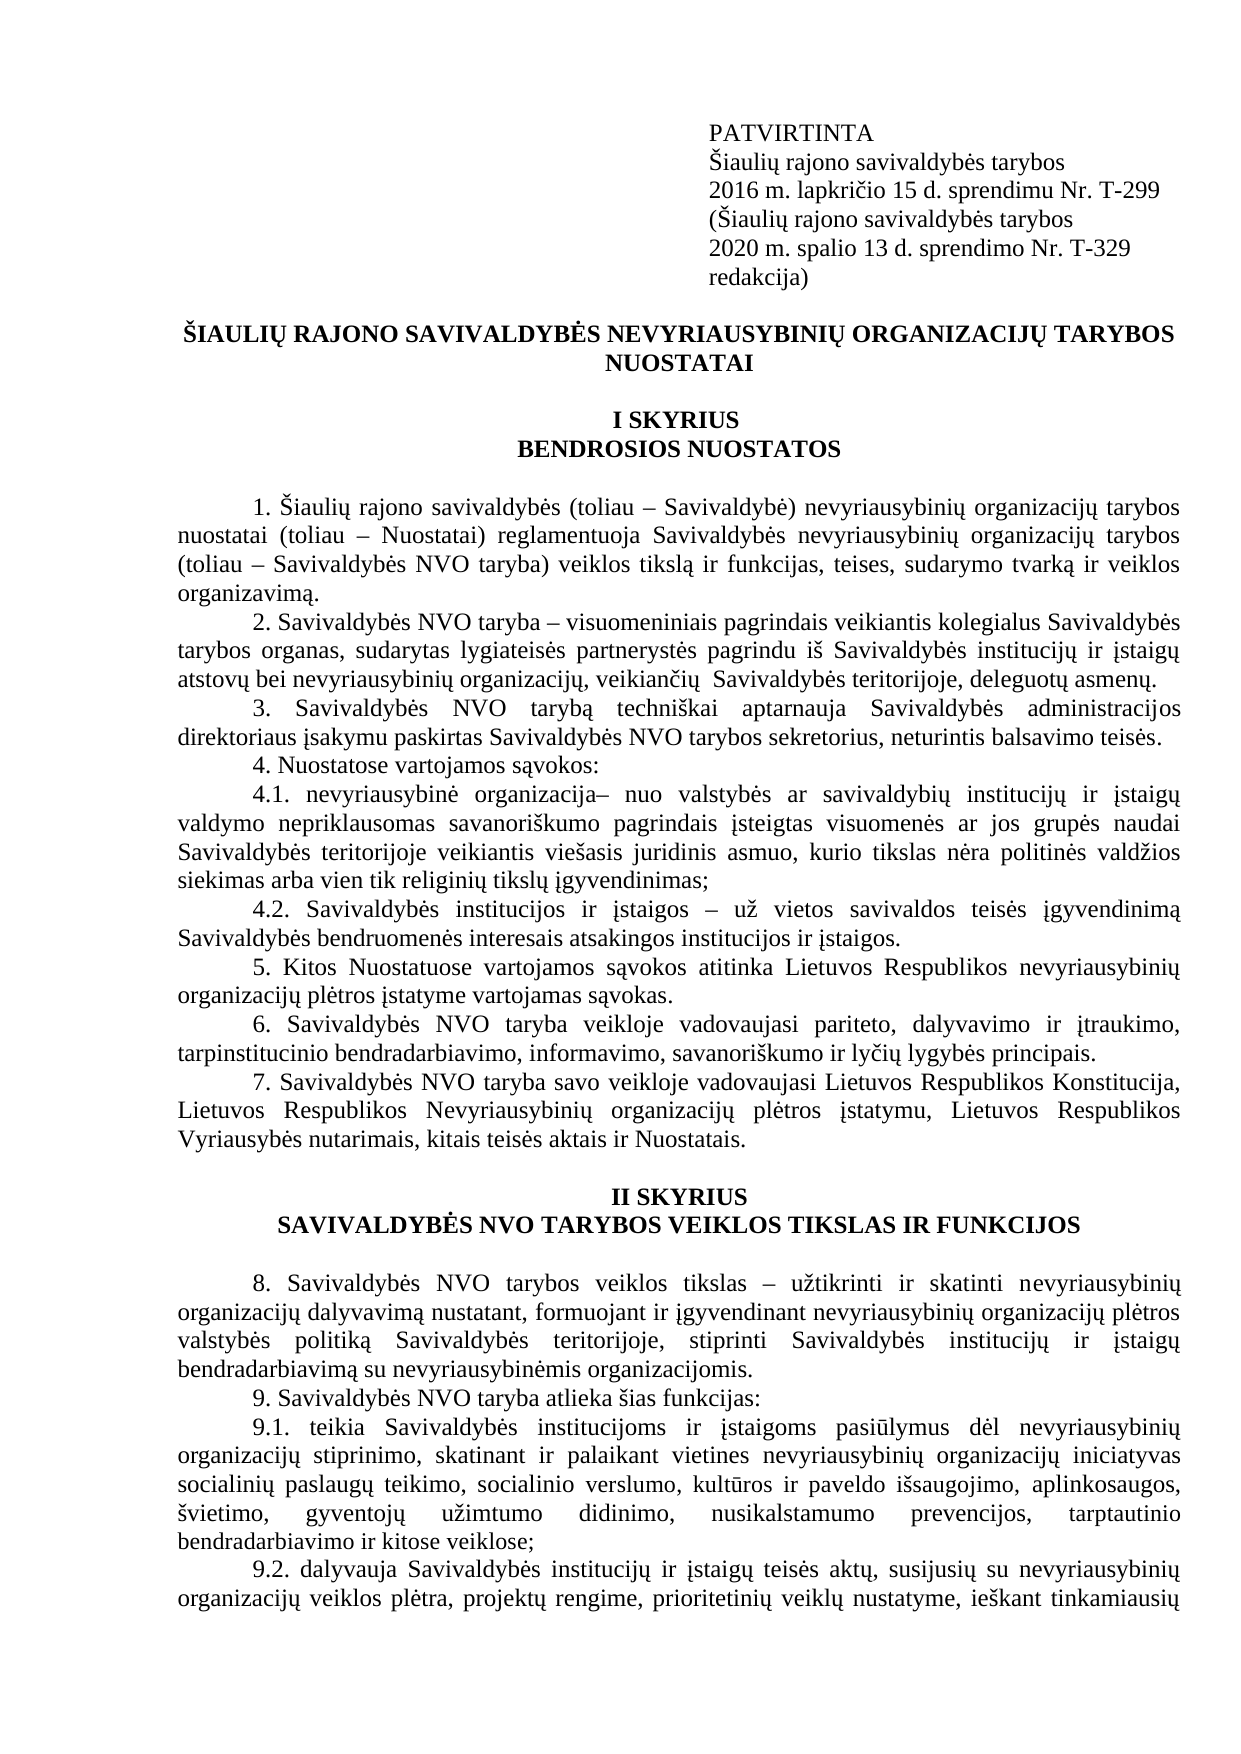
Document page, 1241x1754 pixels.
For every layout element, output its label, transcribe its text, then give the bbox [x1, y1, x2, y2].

text BENDROSIOS NUOSTATOS [177, 434, 1181, 463]
text 5. Kitos Nuostatuose vartojamos sąvokos atitinka Lietuvos Respublikos nevyriausybinių organizacijų plėtros įstatyme vartojamas sąvokas. [177, 952, 1181, 1009]
text 2020 m. spalio 13 d. sprendimo Nr. T-329 redakcija) [709, 233, 1181, 291]
text 2016 m. lapkričio 15 d. sprendimu Nr. T-299 [709, 176, 1181, 204]
text 8. Savivaldybės NVO tarybos veiklos tikslas – užtikrinti ir skatinti nevyriausybinių organizacijų dalyvavimą nustatant, formuojant ir įgyvendinant nevyriausybinių organizacijų plėtros valstybės politiką Savivaldybės teritorijoje, stiprinti Savivaldybės institucijų ir įstaigų bendradarbiavimą su nevyriausybinėmis organizacijomis. [177, 1268, 1181, 1383]
text II SKYRIUS [177, 1182, 1181, 1211]
text 4.2. Savivaldybės institucijos ir įstaigos – už vietos savivaldos teisės įgyvendinimą Savivaldybės bendruomenės interesais atsakingos institucijos ir įstaigos. [177, 894, 1181, 952]
text 2. Savivaldybės NVO taryba – visuomeniniais pagrindais veikiantis kolegialus Savivaldybės tarybos organas, sudarytas lygiateisės partnerystės pagrindu iš Savivaldybės institucijų ir įstaigų atstovų bei nevyriausybinių organizacijų, veikiančių Savivaldybės teritorijoje, deleguotų asmenų. [177, 607, 1181, 693]
text 9. Savivaldybės NVO taryba atlieka šias funkcijas: [177, 1383, 1181, 1412]
text 4. Nuostatose vartojamos sąvokos: [177, 751, 1181, 779]
text 4.1. nevyriausybinė organizacija– nuo valstybės ar savivaldybių institucijų ir įstaigų valdymo nepriklausomas savanoriškumo pagrindais įsteigtas visuomenės ar jos grupės naudai Savivaldybės teritorijoje veikiantis viešasis juridinis asmuo, kurio tikslas nėra politinės valdžios siekimas arba vien tik religinių tikslų įgyvendinimas; [177, 779, 1181, 894]
text 3. Savivaldybės NVO tarybą techniškai aptarnauja Savivaldybės administracijos direktoriaus įsakymu paskirtas Savivaldybės NVO tarybos sekretorius, neturintis balsavimo teisės. [177, 693, 1181, 751]
text 6. Savivaldybės NVO taryba veikloje vadovaujasi pariteto, dalyvavimo ir įtraukimo, tarpinstitucinio bendradarbiavimo, informavimo, savanoriškumo ir lyčių lygybės principais. [177, 1009, 1181, 1067]
text ŠIAULIŲ RAJONO SAVIVALDYBĖS NEVYRIAUSYBINIŲ ORGANIZACIJŲ TARYBOS NUOSTATAI [177, 319, 1181, 377]
text I SKYRIUS [177, 406, 1181, 434]
text Šiaulių rajono savivaldybės tarybos [709, 147, 1181, 176]
text (Šiaulių rajono savivaldybės tarybos [709, 204, 1181, 233]
text 1. Šiaulių rajono savivaldybės (toliau – Savivaldybė) nevyriausybinių organizacijų tarybos nuostatai (toliau – Nuostatai) reglamentuoja Savivaldybės nevyriausybinių organizacijų tarybos (toliau – Savivaldybės NVO taryba) veiklos tikslą ir funkcijas, teises, sudarymo tvarką ir veiklos organizavimą. [177, 492, 1181, 607]
text SAVIVALDYBĖS NVO TARYBOS VEIKLOS TIKSLAS IR FUNKCIJOS [177, 1211, 1181, 1239]
text 9.1. teikia Savivaldybės institucijoms ir įstaigoms pasiūlymus dėl nevyriausybinių organizacijų stiprinimo, skatinant ir palaikant vietines nevyriausybinių organizacijų iniciatyvas socialinių paslaugų teikimo, socialinio verslumo, kultūros ir paveldo išsaugojimo, aplinkosaugos, švietimo, gyventojų užimtumo didinimo, nusikalstamumo prevencijos, tarptautinio bendradarbiavimo ir kitose veiklose; [177, 1412, 1181, 1554]
text 9.2. dalyvauja Savivaldybės institucijų ir įstaigų teisės aktų, susijusių su nevyriausybinių organizacijų veiklos plėtra, projektų rengime, prioritetinių veiklų nustatyme, ieškant tinkamiausių [177, 1554, 1181, 1612]
text 7. Savivaldybės NVO taryba savo veikloje vadovaujasi Lietuvos Respublikos Konstitucija, Lietuvos Respublikos Nevyriausybinių organizacijų plėtros įstatymu, Lietuvos Respublikos Vyriausybės nutarimais, kitais teisės aktais ir Nuostatais. [177, 1067, 1181, 1153]
text PATVIRTINTA [709, 118, 1181, 147]
